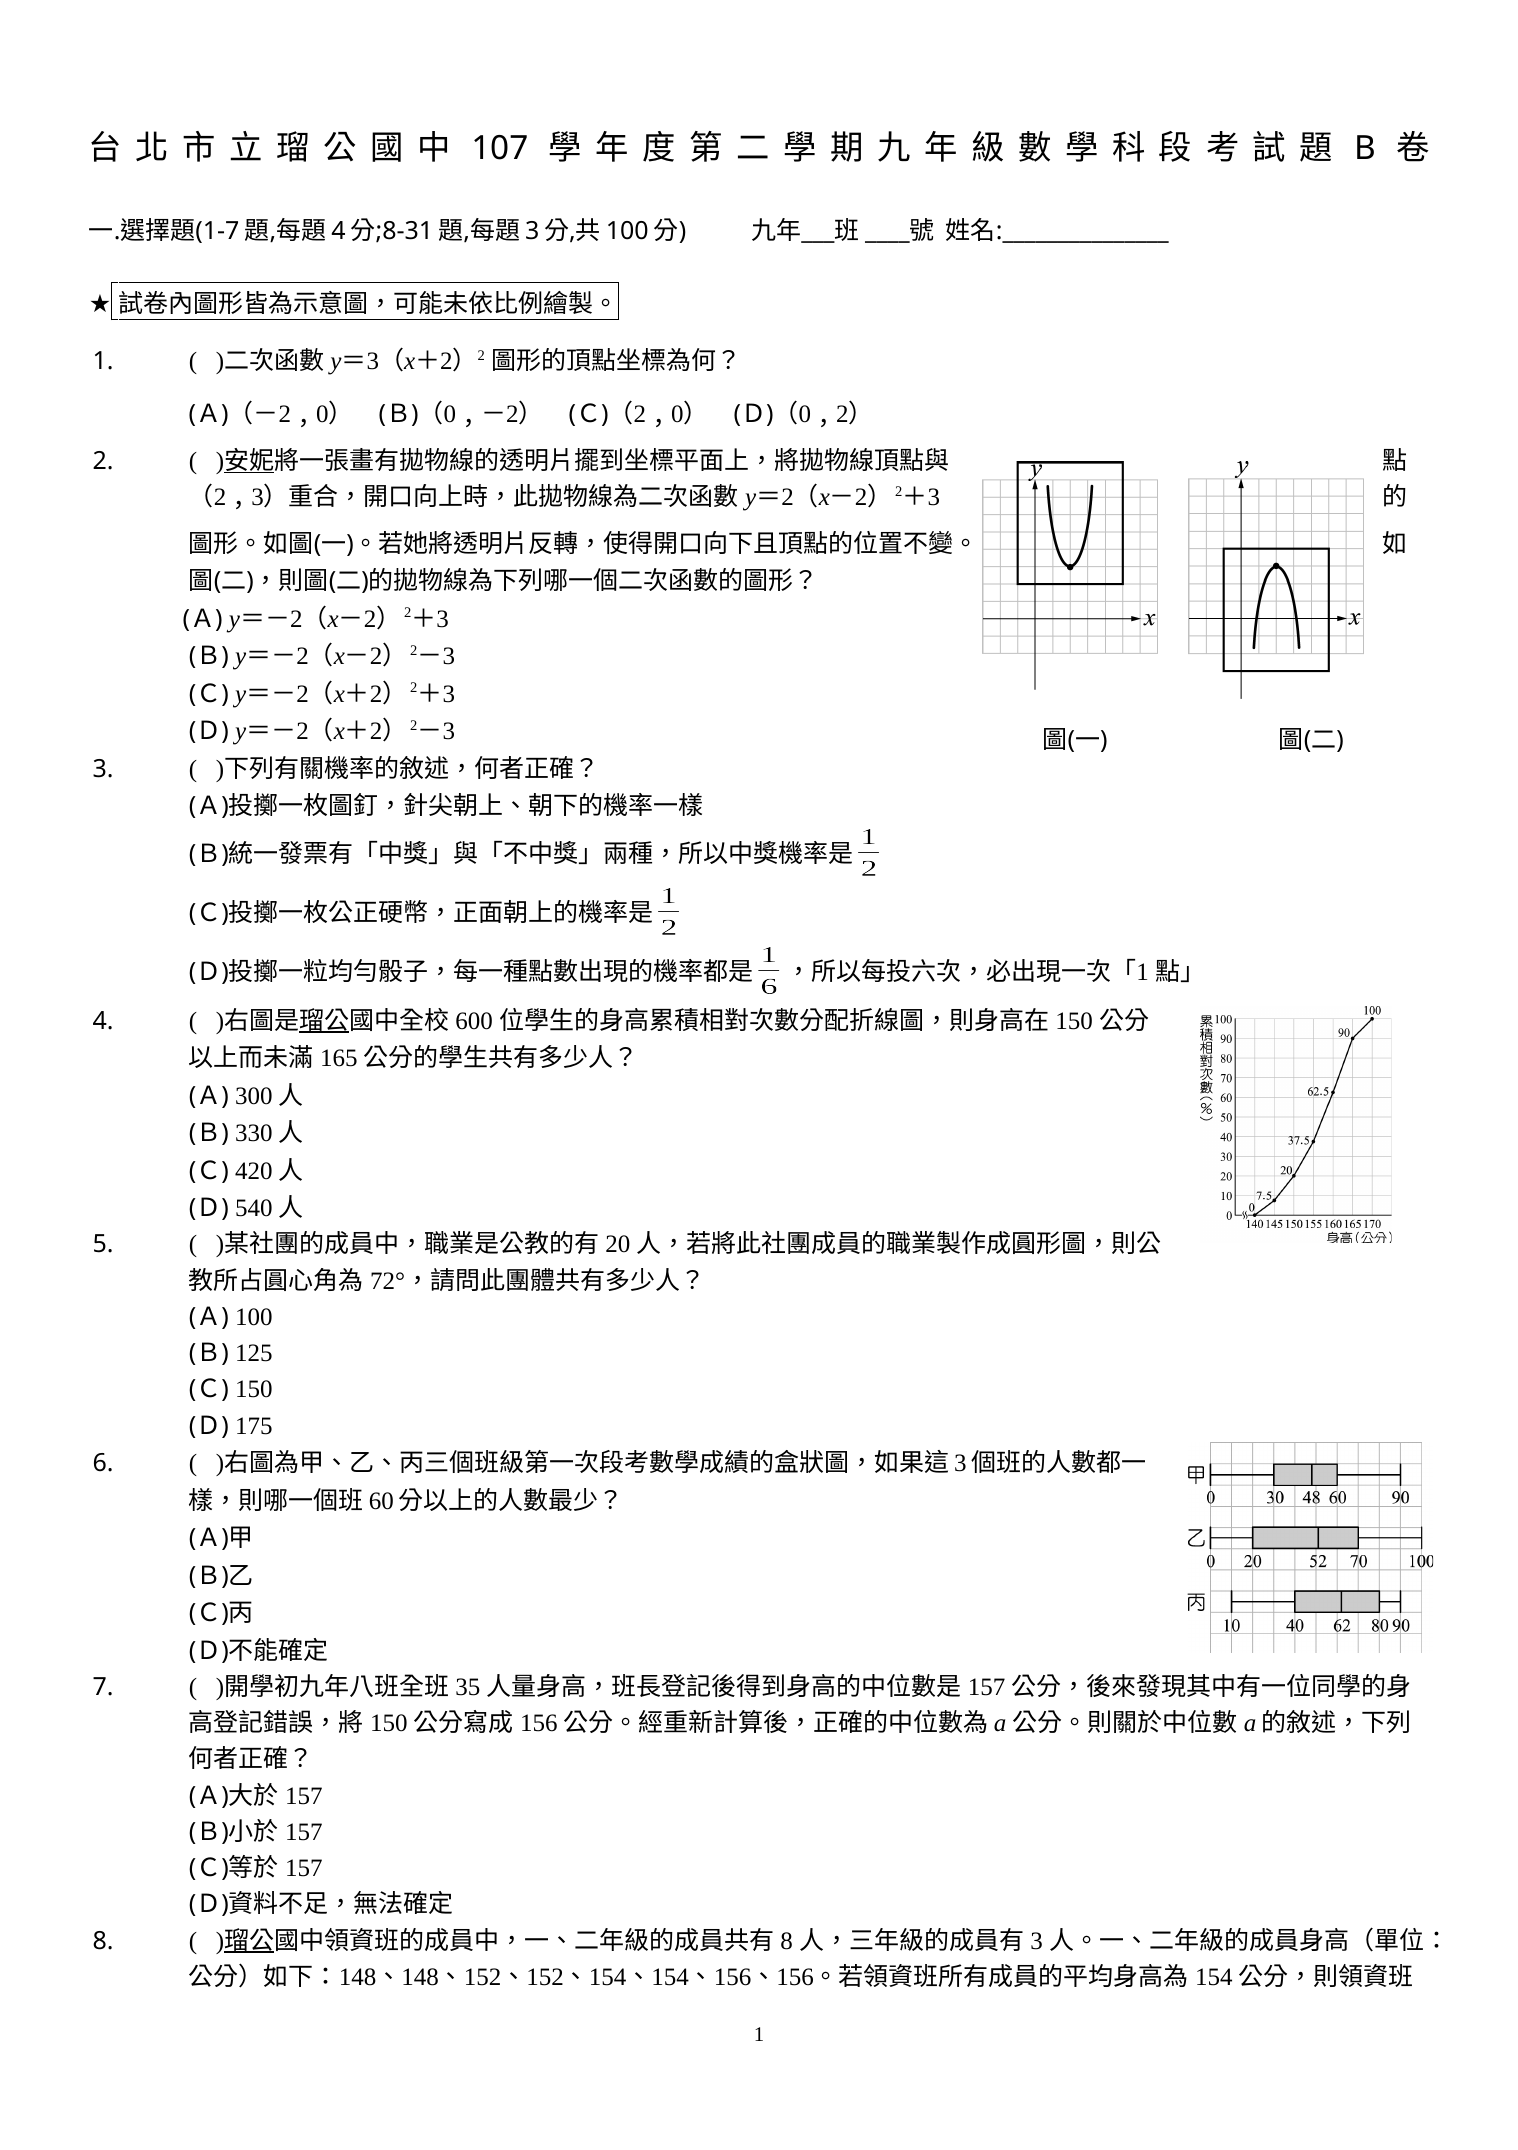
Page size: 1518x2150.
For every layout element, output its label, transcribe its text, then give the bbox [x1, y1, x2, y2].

text (Ｃ)投擲一枚公正硬幣，正面朝上的機率是 [188, 881, 1429, 940]
text (Ｂ) y＝－2（x－2） 2－3 [88, 634, 982, 672]
text (Ｂ)統一發票有「中獎」與「不中獎」兩種，所以中獎機率是 [188, 822, 1429, 881]
list ( )安妮將一張畫有拋物線的透明片擺到坐標平面上，將拋物線頂點與點（2，3）重合，開口向上時，此拋物線為二次函數 y＝2（x－2） 2＋3 的圖形。如圖(一)。若她將透明片反轉，使得開口向下且頂點的位置不變。如圖(二)，則圖(二)的拋物線為下列哪一個二次函數的圖形？ [113, 439, 1429, 597]
text [1392, 1186, 1429, 1224]
table_header [1193, 681, 1429, 718]
list ( )某社團的成員中，職業是公教的有 20 人，若將此社團成員的職業製作成圓形圖，則公教所占圓心角為 72°，請問此團體共有多少人？ [113, 1224, 1429, 1296]
table_cell 圖(一) [957, 718, 1193, 756]
text (Ｄ)投擲一粒均勻骰子，每一種點數出現的機率都是，所以每投六次，必出現一次「1 點」 [188, 940, 1429, 999]
text (Ｄ) 175 [188, 1405, 1429, 1441]
list ( )右圖是瑠公國中全校 600 位學生的身高累積相對次數分配折線圖，則身高在 150 公分以上而未滿 165 公分的學生共有多少人？ [113, 999, 1429, 1074]
text [1392, 1149, 1429, 1186]
text [619, 282, 1429, 320]
text (Ｃ) 150 [188, 1369, 1429, 1405]
text 一.選擇題(1-7題,每題4分;8-31題,每題3分,共100分) 九年___班 ____號 姓名:_______________ [88, 211, 1429, 247]
text 試卷內圖形皆為示意圖，可能未依比例繪製。 [112, 283, 618, 319]
text (Ｂ) 330 人 [188, 1111, 1200, 1149]
text (Ａ)大於 157 [188, 1775, 1429, 1811]
text [1364, 597, 1429, 634]
text 台北市立瑠公國中107學年度第二學期九年級數學科段考試題B卷 [88, 121, 1429, 169]
text (Ｂ) 125 [188, 1333, 1429, 1369]
text [1364, 634, 1429, 672]
text (Ｂ)小於 157 [188, 1811, 1429, 1848]
list ( )下列有關機率的敘述，何者正確？ [113, 747, 1429, 784]
text ★ [88, 282, 111, 320]
text (Ｄ) y＝－2（x＋2） 2－3 [88, 709, 957, 747]
text (Ｃ) y＝－2（x＋2） 2＋3 [88, 672, 982, 709]
text [1158, 597, 1188, 634]
text (Ａ) 100 [188, 1296, 1429, 1333]
list ( )開學初九年八班全班 35 人量身高，班長登記後得到身高的中位數是 157 公分，後來發現其中有一位同學的身高登記錯誤，將 150 公分寫成 156 公分。經重新計算後，正確的中位數為a 公分。則關於中位數 a的敘述，下列何者正確？ [113, 1666, 1429, 1775]
text (Ｃ)等於 157 [188, 1848, 1429, 1884]
picture [1200, 1006, 1392, 1244]
picture [1187, 1442, 1434, 1653]
text (Ｃ) 420 人 [188, 1149, 1200, 1186]
text [1392, 1111, 1429, 1149]
text (Ｂ)乙 [188, 1554, 1187, 1591]
list ( )瑠公國中領資班的成員中，一、二年級的成員共有 8 人，三年級的成員有 3 人。一、二年級的成員身高（單位：公分）如下：148、148、152、152、154、154、156、156。若領資班所有成員的平均身高為 154 公分，則領資班中三年級成員的平均身高為幾公分？ [113, 1920, 1429, 1993]
list ( )二次函數 y＝3（x＋2）2 圖形的頂點坐標為何？ [113, 339, 1429, 377]
text (Ａ)投擲一枚圖釘，針尖朝上、朝下的機率一樣 [188, 784, 1429, 822]
list ( )右圖為甲、乙、丙三個班級第一次段考數學成績的盒狀圖，如果這3個班的人數都一樣，則哪一個班60分以上的人數最少？ [113, 1441, 1429, 1516]
text (Ｄ)資料不足，無法確定 [188, 1884, 1429, 1920]
text (Ｄ)不能確定 [188, 1629, 1429, 1666]
text [1364, 672, 1429, 681]
text [1158, 634, 1188, 672]
text (Ａ) 300 人 [188, 1074, 1200, 1111]
text [1392, 1074, 1429, 1111]
text (Ａ) y＝－2（x－2） 2＋3 [88, 597, 982, 634]
table_header [957, 681, 1193, 718]
text (Ｃ)丙 [188, 1591, 1187, 1629]
text (Ａ)（－2，0） (Ｂ)（0，－2） (Ｃ)（2，0） (Ｄ)（0，2） [188, 394, 1429, 439]
table_cell 圖(二) [1193, 718, 1429, 756]
text (Ａ)甲 [188, 1516, 1187, 1554]
text (Ｄ) 540 人 [188, 1186, 1200, 1224]
picture [1188, 461, 1364, 681]
picture [982, 461, 1158, 681]
